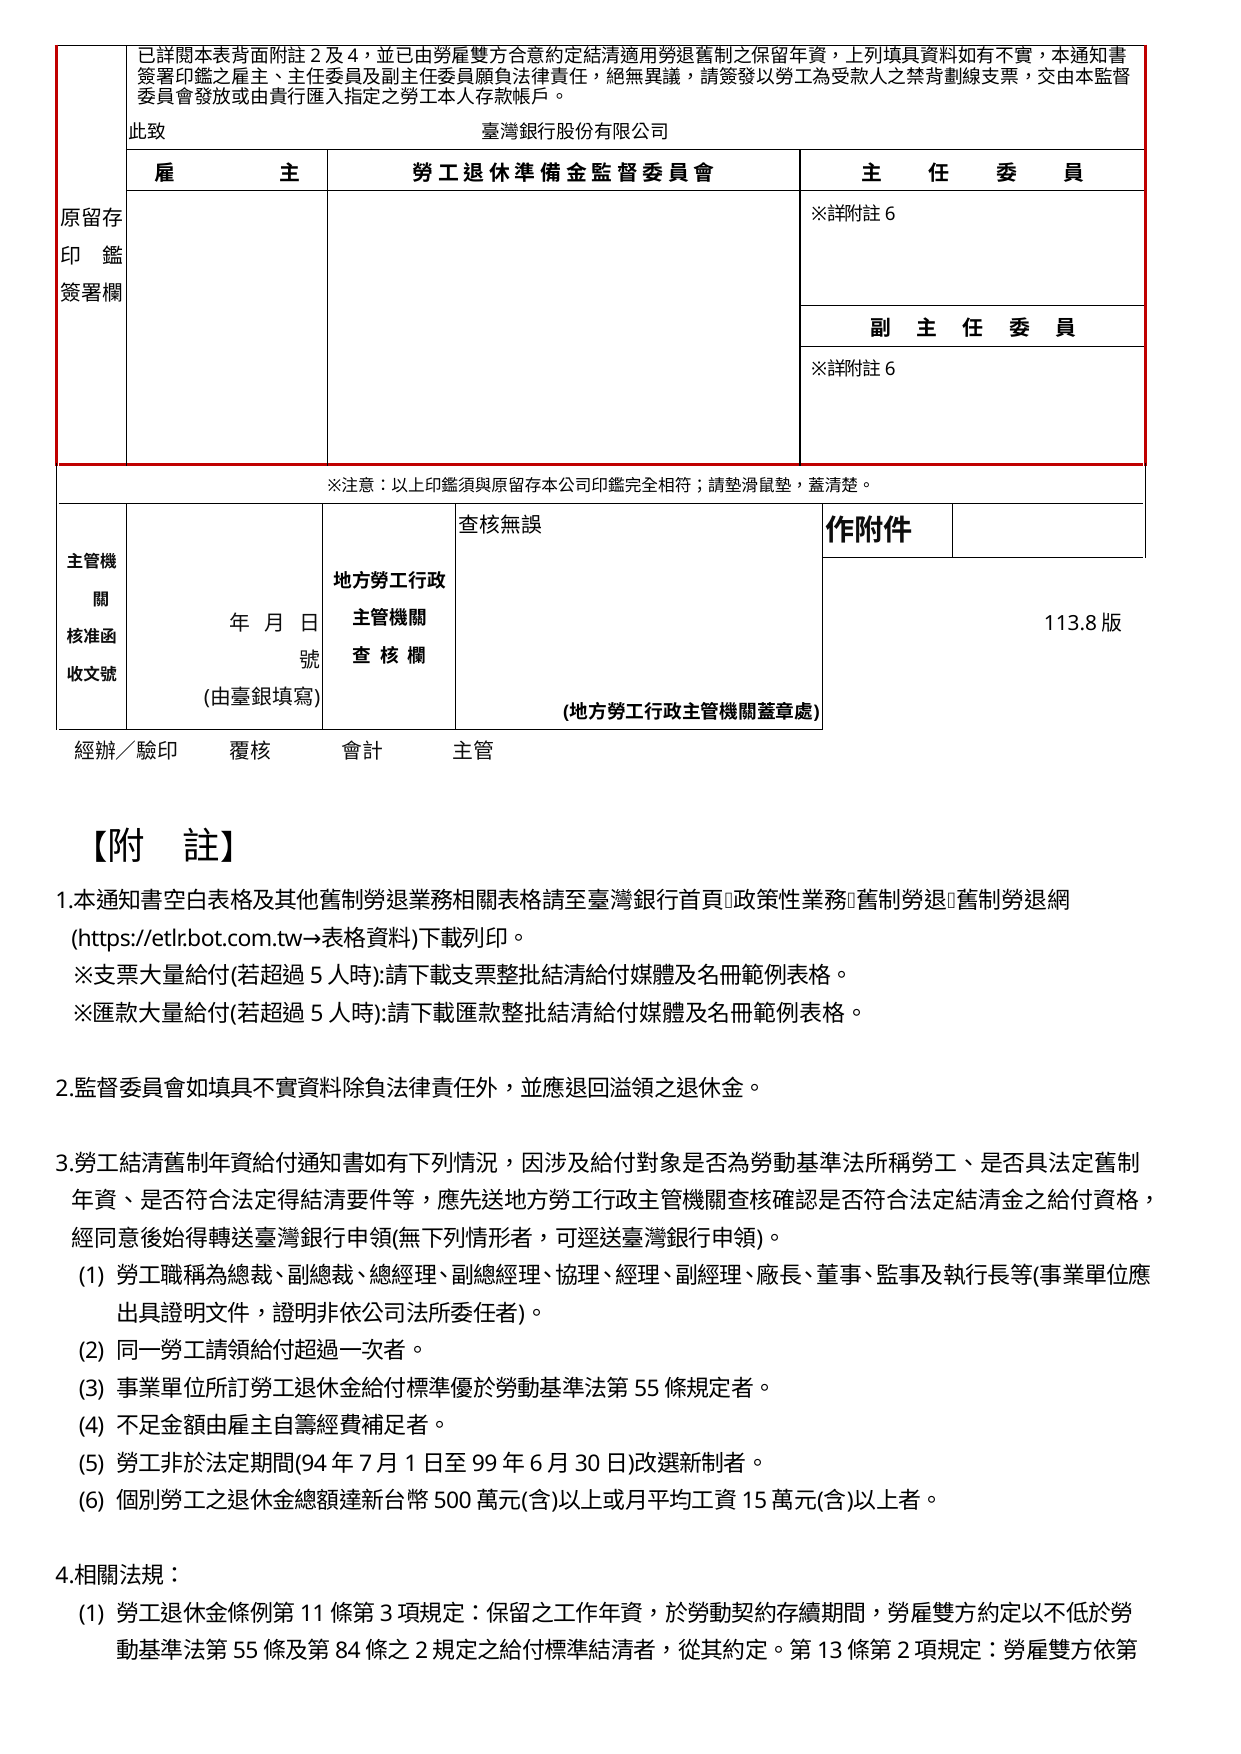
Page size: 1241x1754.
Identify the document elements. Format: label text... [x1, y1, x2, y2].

text 4.相關法規： [55, 1555, 1152, 1593]
text 2.監督委員會如填具不實資料除負法律責任外，並應退回溢領之退休金。 [55, 1068, 1152, 1105]
text 1.本通知書空白表格及其他舊制勞退業務相關表格請至臺灣銀行首頁政策性業務舊制勞退舊制勞退網 (https://etlr.bot.com.tw→表格資料)下載列印。 [55, 880, 1152, 955]
table_cell 查核無誤 (地方勞工行政主管機關蓋章處) [456, 504, 822, 729]
list 勞工職稱為總裁、副總裁、總經理、副總經理、協理、經理、副經理、廠長、董事、監事及執行長等(事業單位應出具證明文件，證明非依公司法所委任者)。 [78, 1255, 1152, 1330]
table_cell 主管機關 核准函 收文號 [57, 503, 126, 729]
table_cell 年 月 日 號 (由臺銀填寫) [127, 504, 322, 729]
table_cell ※詳附註6 [801, 191, 1144, 305]
table_cell [328, 191, 799, 462]
table_cell 主 任 委 員 [801, 150, 1144, 190]
table_cell 副 主 任 委 員 [801, 306, 1144, 346]
table_cell 原留存 印 鑑 簽署欄 [58, 46, 126, 462]
text 3.勞工結清舊制年資給付通知書如有下列情況，因涉及給付對象是否為勞動基準法所稱勞工、是否具法定舊制年資、是否符合法定得結清要件等，應先送地方勞工行政主管機關查核確認是否符合法定結清金之給付資格，經同意後始得轉送臺灣銀行申領(無下列情形者，可逕送臺灣銀行申領)。 [55, 1143, 1152, 1255]
table_cell 已詳閱本表背面附註2及4，並已由勞雇雙方合意約定結清適用勞退舊制之保留年資，上列填具資料如有不實，本通知書簽署印鑑之雇主、主任委員及副主任委員願負法律責任，絕無異議，請簽發以勞工為受款人之禁背劃線支票，交由本監督委員會發放或由貴行匯入指定之勞工本人存款帳戶。 此致 臺灣銀行股份有限公司 [127, 46, 1144, 149]
list 事業單位所訂勞工退休金給付標準優於勞動基準法第55條規定者。 [78, 1368, 1152, 1405]
table_cell [127, 191, 327, 462]
table_cell ※注意：以上印鑑須與原留存本公司印鑑完全相符；請墊滑鼠墊，蓋清楚。 [57, 463, 1145, 503]
list 勞工退休金條例第11條第3項規定：保留之工作年資，於勞動契約存續期間，勞雇雙方約定以不低於勞動基準法第55條及第84條之2規定之給付標準結清者，從其約定。第13條第2項規定：勞雇雙方依第 [78, 1593, 1152, 1668]
table_cell 地方勞工行政 主管機關 查 核 欄 [323, 504, 455, 729]
text ※匯款大量給付(若超過5人時):請下載匯款整批結清給付媒體及名冊範例表格。 [68, 993, 1152, 1030]
text ※支票大量給付(若超過5人時):請下載支票整批結清給付媒體及名冊範例表格。 [68, 955, 1152, 993]
table_cell 作附件 [823, 504, 952, 557]
table_cell ※詳附註6 [801, 347, 1144, 462]
list 同一勞工請領給付超過一次者。 [78, 1330, 1152, 1368]
text 經辦∕驗印 覆核 會計 主管 [74, 730, 1152, 768]
list 個別勞工之退休金總額達新台幣500萬元(含)以上或月平均工資15萬元(含)以上者。 [78, 1480, 1152, 1518]
table_cell [953, 503, 1145, 557]
text 【附 註】 [74, 805, 1152, 880]
table_cell 雇 主 [127, 150, 327, 190]
table_cell 勞 工 退 休 準 備 金 監 督 委 員 會 [328, 150, 799, 190]
table_cell [823, 557, 1146, 729]
list 勞工非於法定期間(94年7月1日至99年6月30日)改選新制者。 [78, 1443, 1152, 1480]
list 不足金額由雇主自籌經費補足者。 [78, 1405, 1152, 1443]
